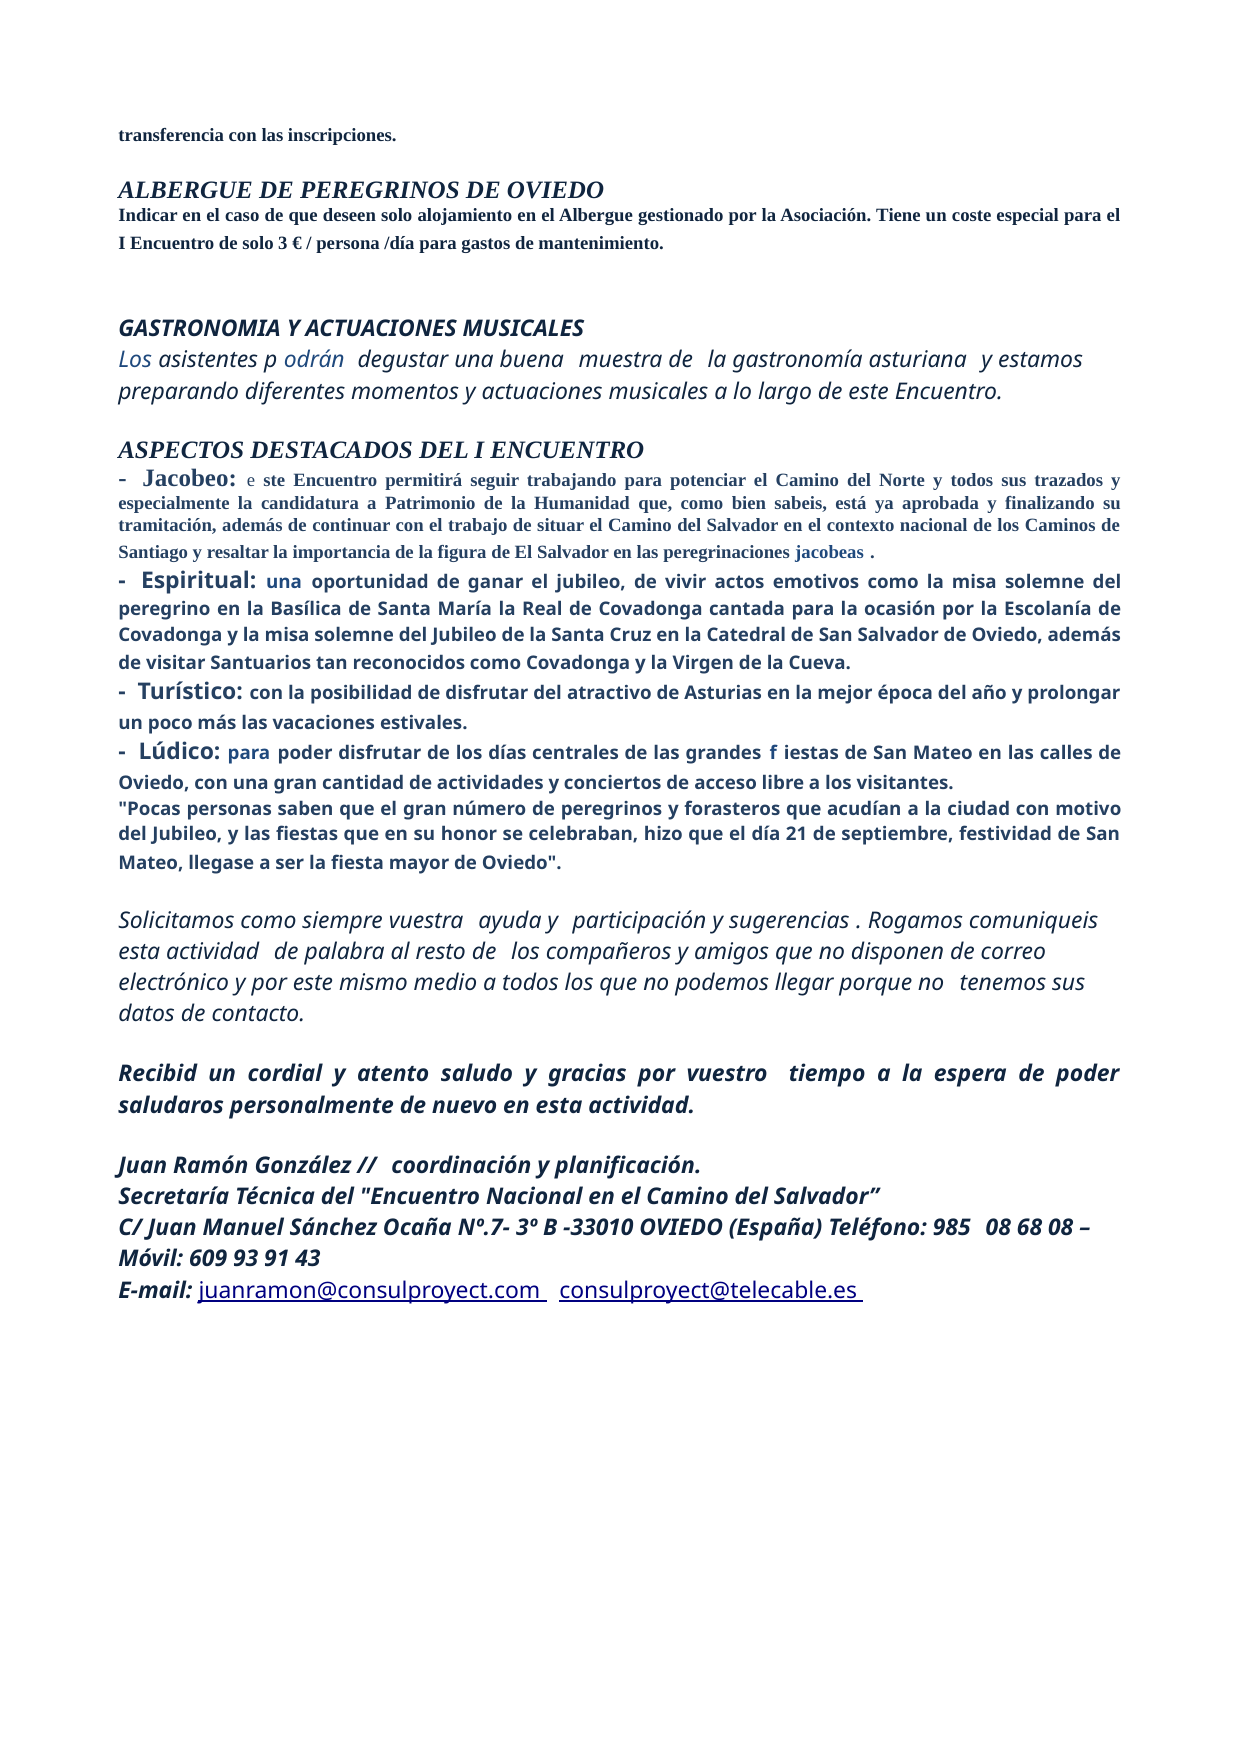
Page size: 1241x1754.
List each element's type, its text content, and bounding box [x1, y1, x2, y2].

text Los asistentes p odrán degustar una buena muestra de la gastronomía asturiana y estamos preparando diferentes momentos y actuaciones musicales a lo largo de este Encuentro. [118, 343, 1122, 406]
text Solicitamos como siempre vuestra ayuda y participación y sugerencias . Rogamos comuniqueis esta actividad de palabra al resto de los compañeros y amigos que no disponen de correo electrónico y por este mismo medio a todos los que no podemos llegar porque no tenemos sus datos de contacto. [118, 904, 1122, 1029]
text ASPECTOS DESTACADOS DEL I ENCUENTRO [118, 435, 1122, 463]
text Secretaría Técnica del "Encuentro Nacional en el Camino del Salvador” [118, 1180, 1122, 1211]
text Recibid un cordial y atento saludo y gracias por vuestro tiempo a la espera de poder saludaros personalmente de nuevo en esta actividad. [118, 1057, 1122, 1120]
text Juan Ramón González // coordinación y planificación. [118, 1149, 1122, 1180]
text - Turístico: con la posibilidad de disfrutar del atractivo de Asturias en la mejor época del año y prolongar un poco más las vacaciones estivales. [118, 675, 1122, 735]
text "Pocas personas saben que el gran número de peregrinos y forasteros que acudían a la ciudad con motivo del Jubileo, y las fiestas que en su honor se celebraban, hizo que el día 21 de septiembre, festividad de San Mateo, llegase a ser la fiesta mayor de Oviedo". [118, 795, 1122, 875]
text GASTRONOMIA Y ACTUACIONES MUSICALES [118, 312, 1122, 343]
text - Jacobeo: e ste Encuentro permitirá seguir trabajando para potenciar el Camino del Norte y todos sus trazados y especialmente la candidatura a Patrimonio de la Humanidad que, como bien sabeis, está ya aprobada y finalizando su tramitación, además de continuar con el trabajo de situar el Camino del Salvador en el contexto nacional de los Caminos de Santiago y resaltar la importancia de la figura de El Salvador en las peregrinaciones jacobeas . [118, 463, 1122, 564]
text C/ Juan Manuel Sánchez Ocaña Nº.7- 3º B -33010 OVIEDO (España) Teléfono: 985 08 68 08 – Móvil: 609 93 91 43 E-mail: juanramon@consulproyect.com consulproyect@telecable.es [118, 1211, 1122, 1305]
text transferencia con las inscripciones. [118, 118, 1122, 147]
text - Espiritual: una oportunidad de ganar el jubileo, de vivir actos emotivos como la misa solemne del peregrino en la Basílica de Santa María la Real de Covadonga cantada para la ocasión por la Escolanía de Covadonga y la misa solemne del Jubileo de la Santa Cruz en la Catedral de San Salvador de Oviedo, además de visitar Santuarios tan reconocidos como Covadonga y la Virgen de la Cueva. [118, 564, 1122, 675]
text ALBERGUE DE PEREGRINOS DE OVIEDO [118, 176, 1122, 204]
text - Lúdico: para poder disfrutar de los días centrales de las grandes f iestas de San Mateo en las calles de Oviedo, con una gran cantidad de actividades y conciertos de acceso libre a los visitantes. [118, 735, 1122, 795]
text Indicar en el caso de que deseen solo alojamiento en el Albergue gestionado por la Asociación. Tiene un coste especial para el I Encuentro de solo 3 € / persona /día para gastos de mantenimiento. [118, 204, 1122, 255]
